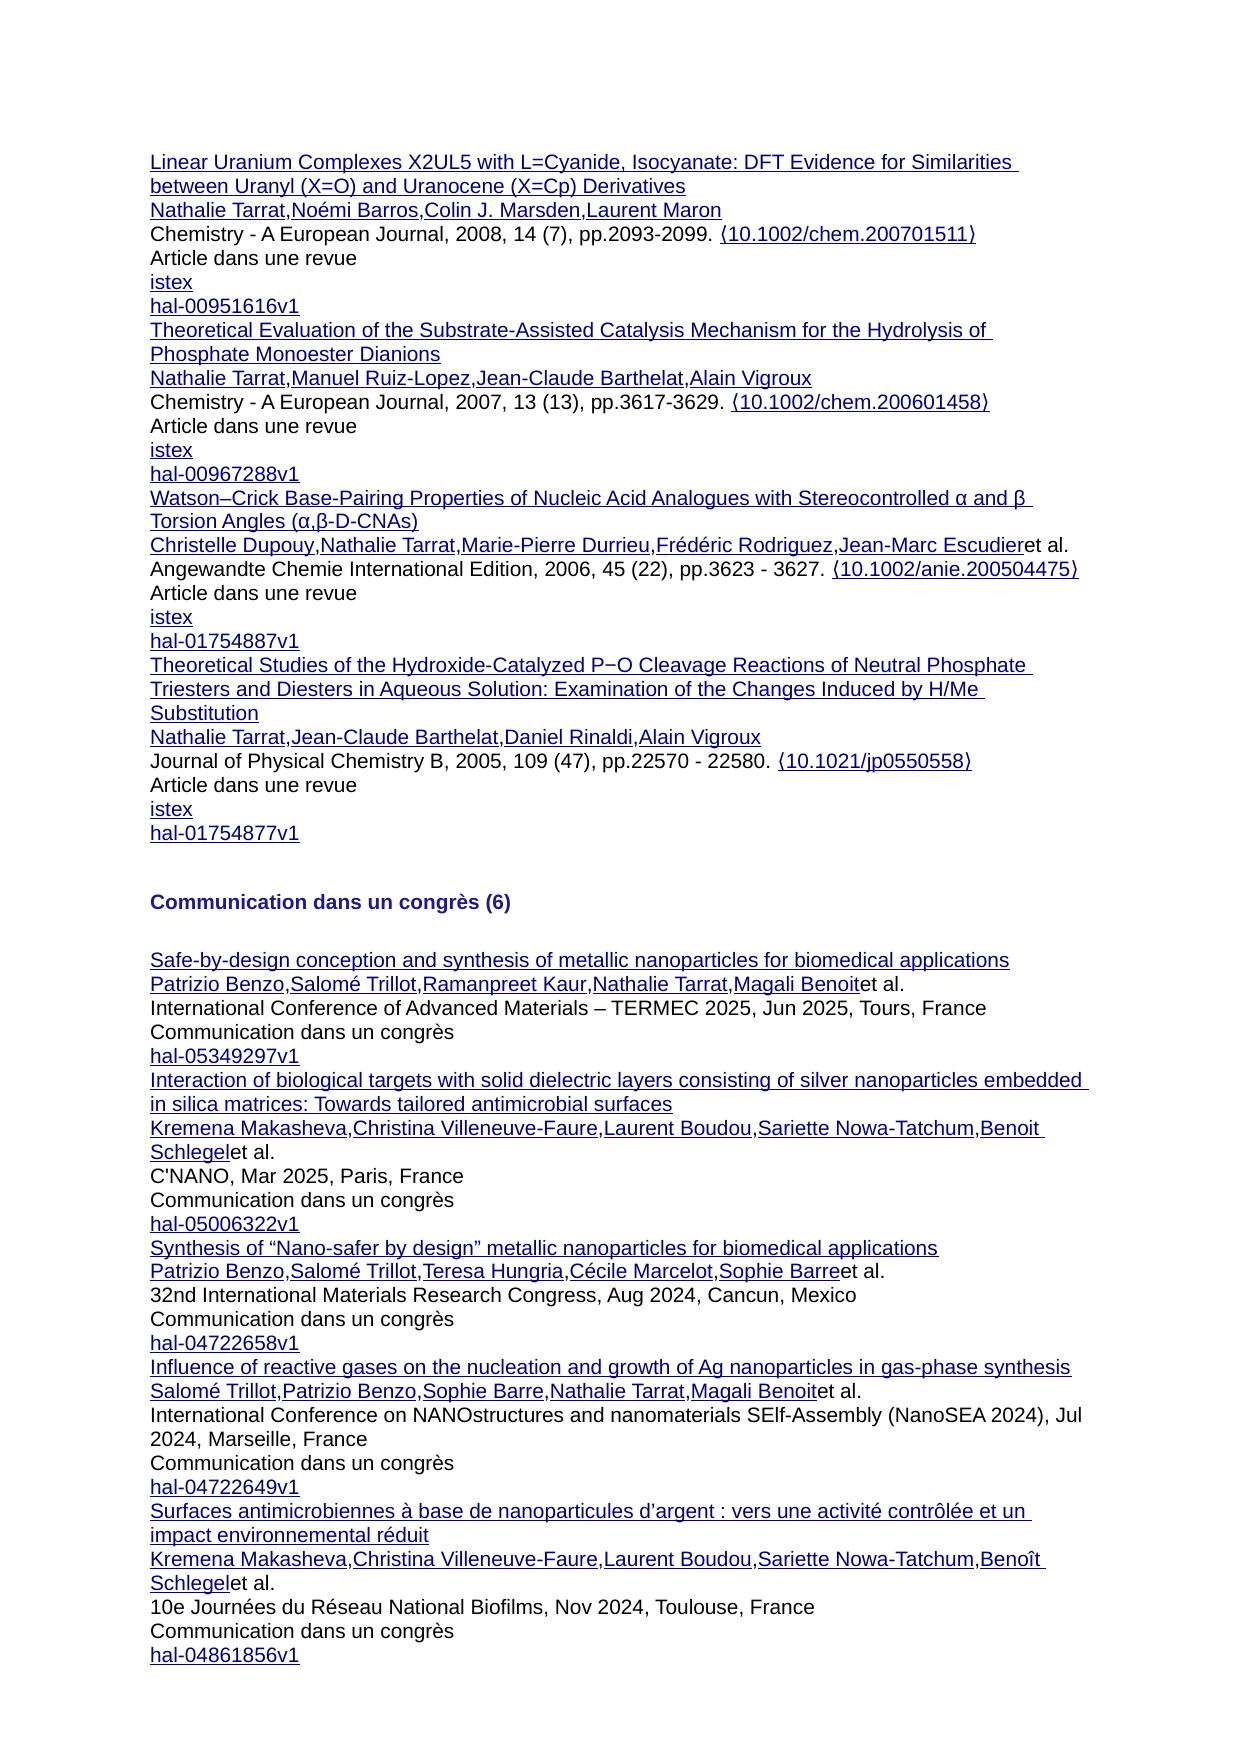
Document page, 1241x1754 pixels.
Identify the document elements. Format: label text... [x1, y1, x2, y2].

table_cell Theoretical Studies of the Hydroxide-Catalyzed P−O Cleavage Reactions of Neutral Phosphate Triesters and Diesters in Aqueous Solution: Examination of the Changes Induced by H/Me Substitution Nathalie Tarrat,Jean-Claude Barthelat,Daniel Rinaldi,Alain Vigroux Journal of Physical Chemistry B, 2005, 109 (47), pp.22570 - 22580. ⟨10.1021/jp0550558⟩ Article dans une revue istex hal-01754877v1 [150, 653, 1090, 845]
table_cell Linear Uranium Complexes X2UL5 with L=Cyanide, Isocyanate: DFT Evidence for Similarities between Uranyl (X=O) and Uranocene (X=Cp) Derivatives Nathalie Tarrat,Noémi Barros,Colin J. Marsden,Laurent Maron Chemistry - A European Journal, 2008, 14 (7), pp.2093-2099. ⟨10.1002/chem.200701511⟩ Article dans une revue istex hal-00951616v1 [150, 150, 1090, 318]
table_cell Interaction of biological targets with solid dielectric layers consisting of silver nanoparticles embedded in silica matrices: Towards tailored antimicrobial surfaces Kremena Makasheva,Christina Villeneuve-Faure,Laurent Boudou,Sariette Nowa-Tatchum,Benoit Schlegelet al. C'NANO, Mar 2025, Paris, France Communication dans un congrès hal-05006322v1 [150, 1068, 1090, 1235]
table_cell Surfaces antimicrobiennes à base de nanoparticules d’argent : vers une activité contrôlée et un impact environnemental réduit Kremena Makasheva,Christina Villeneuve-Faure,Laurent Boudou,Sariette Nowa-Tatchum,Benoît Schlegelet al. 10e Journées du Réseau National Biofilms, Nov 2024, Toulouse, France Communication dans un congrès hal-04861856v1 [150, 1499, 1090, 1667]
table_cell Influence of reactive gases on the nucleation and growth of Ag nanoparticles in gas-phase synthesis Salomé Trillot,Patrizio Benzo,Sophie Barre,Nathalie Tarrat,Magali Benoitet al. International Conference on NANOstructures and nanomaterials SElf-Assembly (NanoSEA 2024), Jul 2024, Marseille, France Communication dans un congrès hal-04722649v1 [150, 1355, 1090, 1499]
table_cell Theoretical Evaluation of the Substrate-Assisted Catalysis Mechanism for the Hydrolysis of Phosphate Monoester Dianions Nathalie Tarrat,Manuel Ruiz-Lopez,Jean-Claude Barthelat,Alain Vigroux Chemistry - A European Journal, 2007, 13 (13), pp.3617-3629. ⟨10.1002/chem.200601458⟩ Article dans une revue istex hal-00967288v1 [150, 318, 1090, 485]
subtitle Communication dans un congrès (6) [150, 889, 1090, 913]
table_cell Watson–Crick Base-Pairing Properties of Nucleic Acid Analogues with Stereocontrolled α and β Torsion Angles (α,β-D-CNAs) Christelle Dupouy,Nathalie Tarrat,Marie-Pierre Durrieu,Frédéric Rodriguez,Jean-Marc Escudieret al. Angewandte Chemie International Edition, 2006, 45 (22), pp.3623 - 3627. ⟨10.1002/anie.200504475⟩ Article dans une revue istex hal-01754887v1 [150, 485, 1090, 653]
table_cell Synthesis of “Nano-safer by design” metallic nanoparticles for biomedical applications Patrizio Benzo,Salomé Trillot,Teresa Hungria,Cécile Marcelot,Sophie Barreet al. 32nd International Materials Research Congress, Aug 2024, Cancun, Mexico Communication dans un congrès hal-04722658v1 [150, 1235, 1090, 1355]
table_header Safe-by-design conception and synthesis of metallic nanoparticles for biomedical applications Patrizio Benzo,Salomé Trillot,Ramanpreet Kaur,Nathalie Tarrat,Magali Benoitet al. International Conference of Advanced Materials – TERMEC 2025, Jun 2025, Tours, France Communication dans un congrès hal-05349297v1 [150, 948, 1090, 1068]
